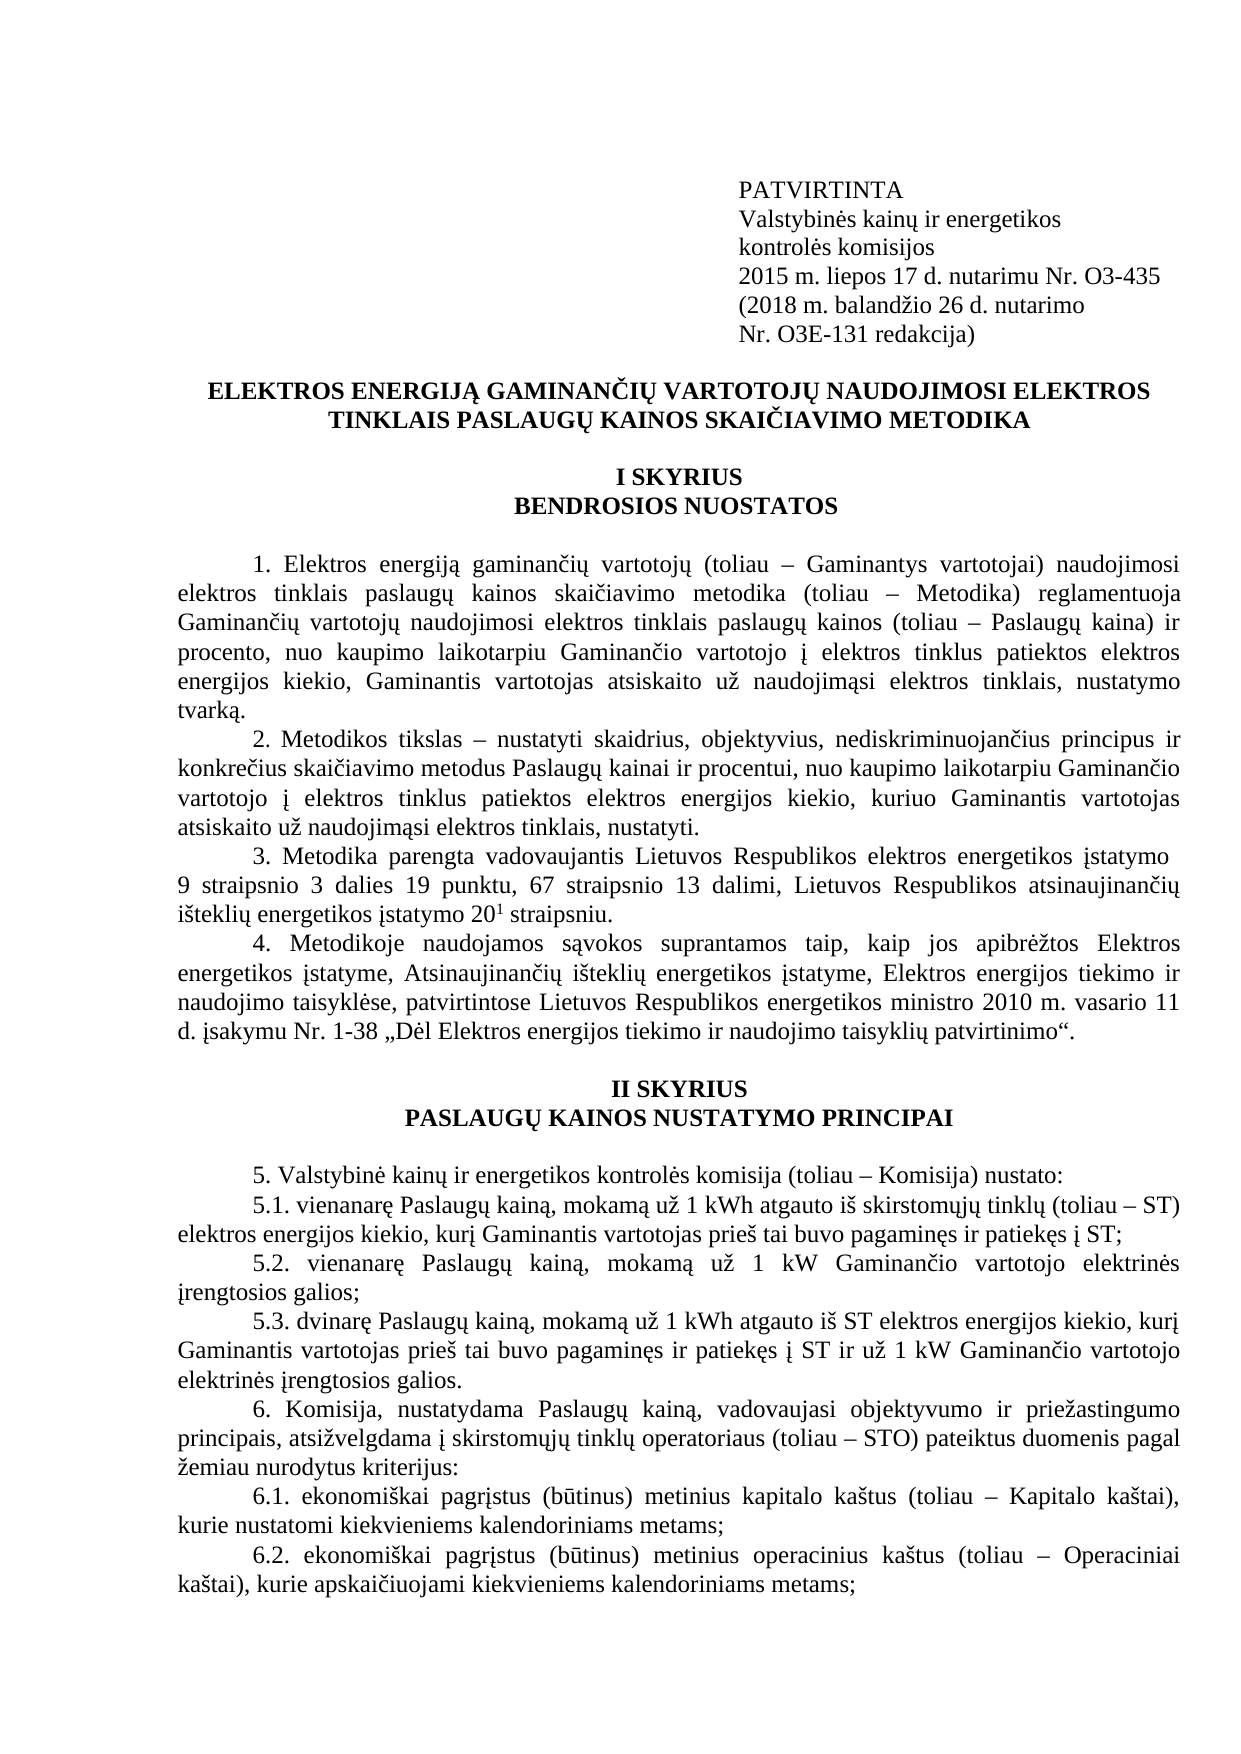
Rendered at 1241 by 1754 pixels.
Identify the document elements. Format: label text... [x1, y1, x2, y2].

text BENDROSIOS NUOSTATOS [177, 491, 1181, 520]
text (2018 m. balandžio 26 d. nutarimo [738, 290, 1181, 319]
text 2. Metodikos tikslas – nustatyti skaidrius, objektyvius, nediskriminuojančius principus ir konkrečius skaičiavimo metodus Paslaugų kainai ir procentui, nuo kaupimo laikotarpiu Gaminančio vartotojo į elektros tinklus patiektos elektros energijos kiekio, kuriuo Gaminantis vartotojas atsiskaito už naudojimąsi elektros tinklais, nustatyti. [177, 724, 1181, 841]
text II SKYRIUS [177, 1074, 1181, 1103]
text 4. Metodikoje naudojamos sąvokos suprantamos taip, kaip jos apibrėžtos Elektros energetikos įstatyme, Atsinaujinančių išteklių energetikos įstatyme, Elektros energijos tiekimo ir naudojimo taisyklėse, patvirtintose Lietuvos Respublikos energetikos ministro 2010 m. vasario 11 d. įsakymu Nr. 1-38 „Dėl Elektros energijos tiekimo ir naudojimo taisyklių patvirtinimo“. [177, 928, 1181, 1045]
text kontrolės komisijos [738, 232, 1181, 261]
text 3. Metodika parengta vadovaujantis Lietuvos Respublikos elektros energetikos įstatymo 9 straipsnio 3 dalies 19 punktu, 67 straipsnio 13 dalimi, Lietuvos Respublikos atsinaujinančių išteklių energetikos įstatymo 201 straipsniu. [177, 841, 1181, 928]
text 5.2. vienanarę Paslaugų kainą, mokamą už 1 kW Gaminančio vartotojo elektrinės įrengtosios galios; [177, 1248, 1181, 1306]
text Nr. O3E-131 redakcija) [738, 319, 1181, 347]
text PASLAUGŲ KAINOS NUSTATYMO PRINCIPAI [177, 1103, 1181, 1131]
text 1. Elektros energiją gaminančių vartotojų (toliau – Gaminantys vartotojai) naudojimosi elektros tinklais paslaugų kainos skaičiavimo metodika (toliau – Metodika) reglamentuoja Gaminančių vartotojų naudojimosi elektros tinklais paslaugų kainos (toliau – Paslaugų kaina) ir procento, nuo kaupimo laikotarpiu Gaminančio vartotojo į elektros tinklus patiektos elektros energijos kiekio, Gaminantis vartotojas atsiskaito už naudojimąsi elektros tinklais, nustatymo tvarką. [177, 549, 1181, 724]
text 5. Valstybinė kainų ir energetikos kontrolės komisija (toliau – Komisija) nustato: [177, 1160, 1181, 1189]
text 6. Komisija, nustatydama Paslaugų kainą, vadovaujasi objektyvumo ir priežastingumo principais, atsižvelgdama į skirstomųjų tinklų operatoriaus (toliau – STO) pateiktus duomenis pagal žemiau nurodytus kriterijus: [177, 1393, 1181, 1481]
text 6.1. ekonomiškai pagrįstus (būtinus) metinius kapitalo kaštus (toliau – Kapitalo kaštai), kurie nustatomi kiekvieniems kalendoriniams metams; [177, 1481, 1181, 1539]
text 5.1. vienanarę Paslaugų kainą, mokamą už 1 kWh atgauto iš skirstomųjų tinklų (toliau – ST) elektros energijos kiekio, kurį Gaminantis vartotojas prieš tai buvo pagaminęs ir patiekęs į ST; [177, 1189, 1181, 1248]
text 6.2. ekonomiškai pagrįstus (būtinus) metinius operacinius kaštus (toliau – Operaciniai kaštai), kurie apskaičiuojami kiekvieniems kalendoriniams metams; [177, 1539, 1181, 1598]
text I SKYRIUS [177, 462, 1181, 491]
text PATVIRTINTA [738, 175, 1181, 204]
text ELEKTROS ENERGIJĄ GAMINANČIŲ VARTOTOJŲ NAUDOJIMOSI ELEKTROS TINKLAIS PASLAUGŲ KAINOS SKAIČIAVIMO METODIKA [177, 376, 1181, 434]
text 5.3. dvinarę Paslaugų kainą, mokamą už 1 kWh atgauto iš ST elektros energijos kiekio, kurį Gaminantis vartotojas prieš tai buvo pagaminęs ir patiekęs į ST ir už 1 kW Gaminančio vartotojo elektrinės įrengtosios galios. [177, 1306, 1181, 1393]
text Valstybinės kainų ir energetikos [738, 204, 1181, 232]
text 2015 m. liepos 17 d. nutarimu Nr. O3-435 [738, 261, 1181, 290]
